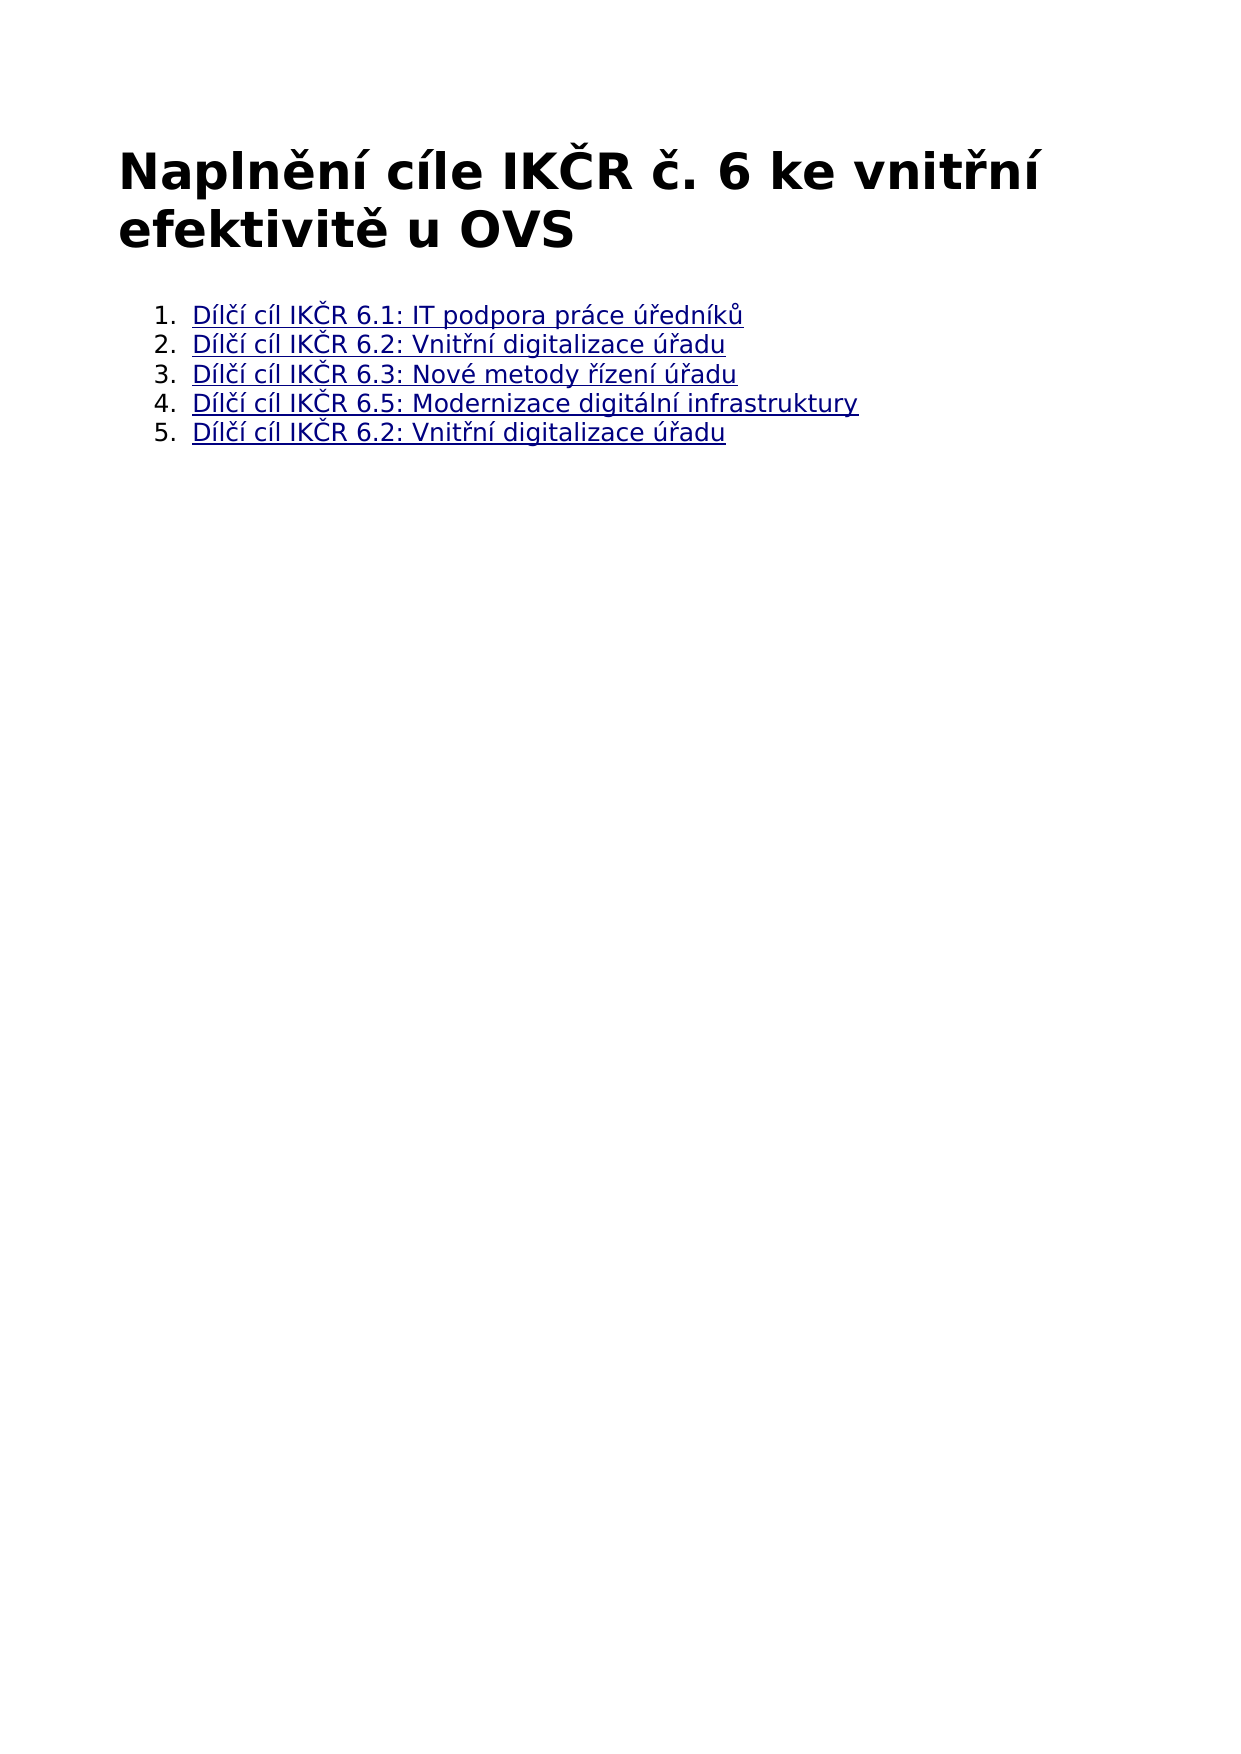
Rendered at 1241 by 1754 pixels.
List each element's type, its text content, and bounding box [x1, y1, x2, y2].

list Dílčí cíl IKČR 6.3: Nové metody řízení úřadu [177, 360, 1122, 389]
subtitle Naplnění cíle IKČR č. 6 ke vnitřní efektivitě u OVS [118, 143, 1122, 259]
list Dílčí cíl IKČR 6.2: Vnitřní digitalizace úřadu [177, 331, 1122, 360]
list Dílčí cíl IKČR 6.5: Modernizace digitální infrastruktury [177, 389, 1122, 418]
list Dílčí cíl IKČR 6.1: IT podpora práce úředníků [177, 302, 1122, 331]
list Dílčí cíl IKČR 6.2: Vnitřní digitalizace úřadu [177, 418, 1122, 447]
